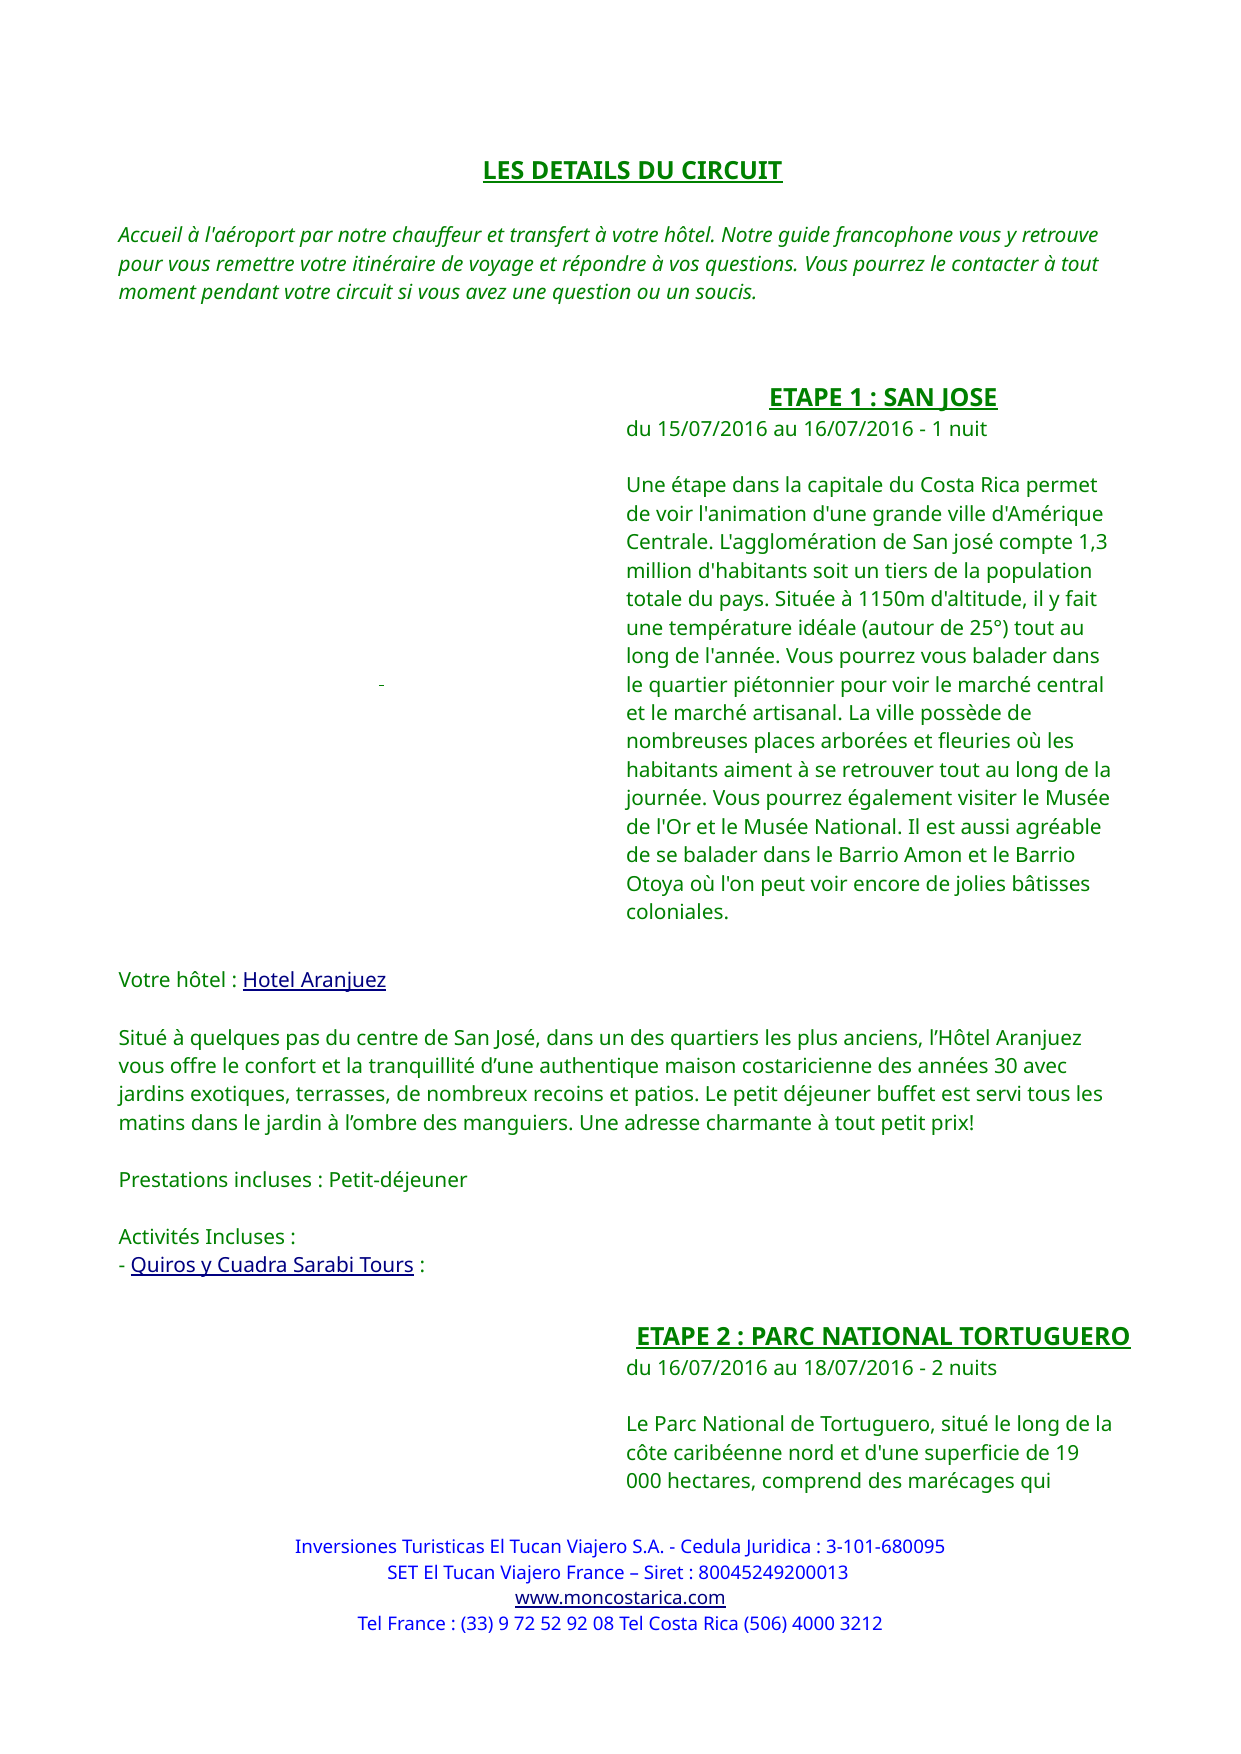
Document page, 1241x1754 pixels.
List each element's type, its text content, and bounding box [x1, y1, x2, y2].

table_header ETAPE 1 : SAN JOSE du 15/07/2016 au 16/07/2016 - 1 nuit Une étape dans la capitale du Costa Rica permet de voir l'animation d'une grande ville d'Amérique Centrale. L'agglomération de San josé compte 1,3 million d'habitants soit un tiers de la population totale du pays. Située à 1150m d'altitude, il y fait une température idéale (autour de 25°) tout au long de l'année. Vous pourrez vous balader dans le quartier piétonnier pour voir le marché central et le marché artisanal. La ville possède de nombreuses places arborées et fleuries où les habitants aiment à se retrouver tout au long de la journée. Vous pourrez également visiter le Musée de l'Or et le Musée National. Il est aussi agréable de se balader dans le Barrio Amon et le Barrio Otoya où l'on peut voir encore de jolies bâtisses coloniales. [620, 374, 1122, 931]
text Situé à quelques pas du centre de San José, dans un des quartiers les plus anciens, l’Hôtel Aranjuez vous offre le confort et la tranquillité d’une authentique maison costaricienne des années 30 avec jardins exotiques, terrasses, de nombreux recoins et patios. Le petit déjeuner buffet est servi tous les matins dans le jardin à l’ombre des manguiers. Une adresse charmante à tout petit prix! [118, 1023, 1122, 1136]
text Accueil à l'aéroport par notre chauffeur et transfert à votre hôtel. Notre guide francophone vous y retrouve pour vous remettre votre itinéraire de voyage et répondre à vos questions. Vous pourrez le contacter à tout moment pendant votre circuit si vous avez une question ou un soucis. [118, 221, 1146, 306]
text Activités Incluses : [118, 1222, 1122, 1250]
text Prestations incluses : Petit-déjeuner [118, 1165, 1122, 1193]
table_header ETAPE 2 : PARC NATIONAL TORTUGUERO du 16/07/2016 au 18/07/2016 - 2 nuits Le Parc National de Tortuguero, situé le long de la côte caribéenne nord et d'une superficie de 19 000 hectares, comprend des marécages qui s'enfoncent dans les terres, une portion de côte d'une vingtaine de kilomètres qui sert de site de ponte aux tortues et une portion d'eaux territoriales. Le Parc est composé d'un labyrinthe de canaux qui permettent d'observer la faune et la flore depuis des petits bateaux à moteur. Le parc protège la reproduction des tortues vertes. Vous assisterez à la ponte des tortues vertes (Juin à Octobre) ou des tortues luth géantes (mi-février à juillet) ou assisterez à l'éclosion et le retour à la mer des bébés tortues. Vous pourrez admirer plus de 300 espèces d'oiseaux dont le fameux toucan, 57 espèces d'amphibiens, 111 espèces de reptiles et 60 espèces de mammifères dont les jaguars, tapirs, ocelots, crocodiles... Le village de Tortuguero est un village pittoresque qui s'étend entre la mer des caraibes et le canal principal. Tous les logdes de Tortuguero sont isolés entre canaux et forêt, on y accède uniquement en bateau depuis les ports de la Pavona ou Cano Banco ou depuis l'aéroport de Tortuguero. Ils proposent tous des formules tout inclus : transport depuis San José en bus puis bateau, repas, guide, logement et excursion. [620, 1313, 1122, 1501]
table_header [118, 1313, 620, 1501]
text - Quiros y Cuadra Sarabi Tours : [118, 1250, 1122, 1279]
text Votre hôtel : Hotel Aranjuez [118, 965, 1122, 994]
text LES DETAILS DU CIRCUIT [118, 152, 1146, 186]
table_header [118, 374, 620, 931]
